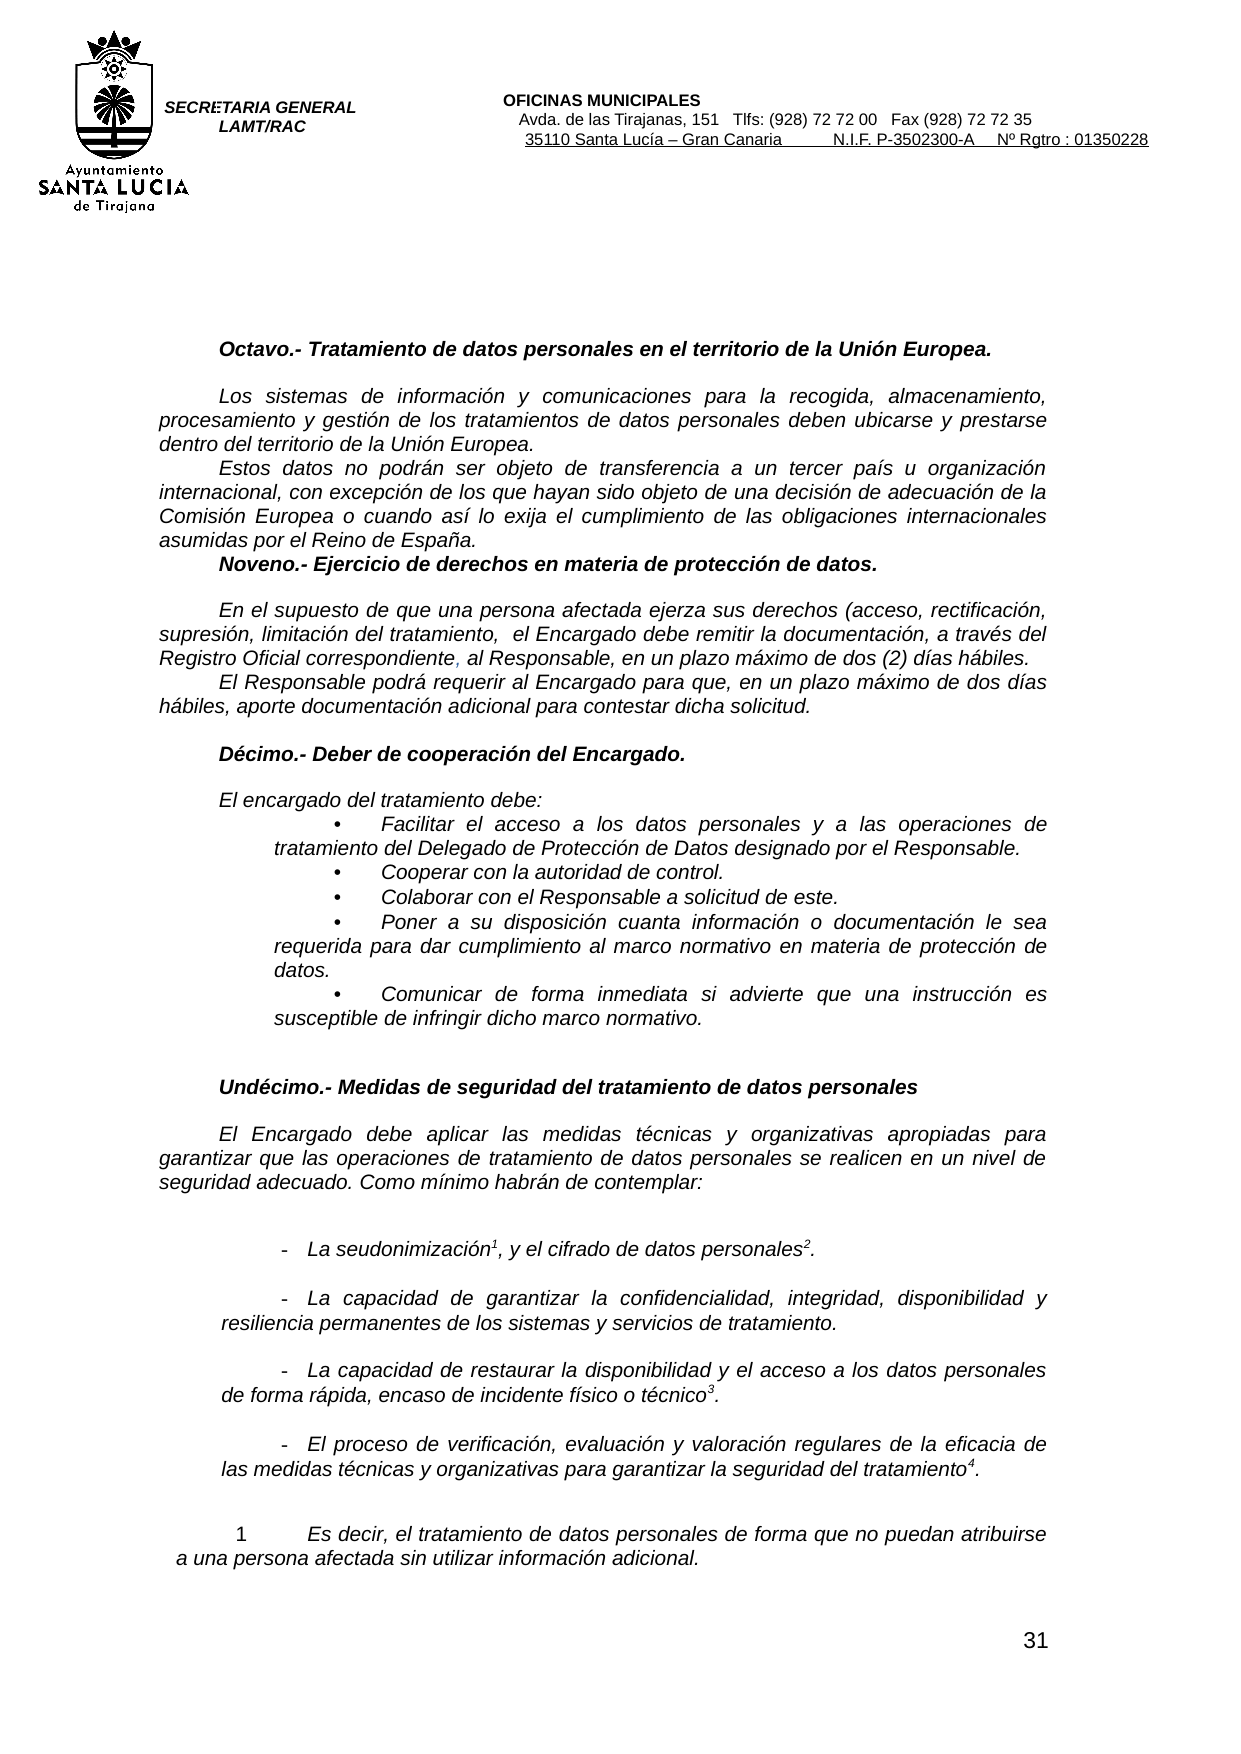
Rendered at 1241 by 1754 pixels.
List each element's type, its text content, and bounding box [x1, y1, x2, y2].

text El Encargado debe aplicar las medidas técnicas y organizativas apropiadas para garantizar que las operaciones de tratamiento de datos personales se realicen en un nivel de seguridad adecuado. Como mínimo habrán de contemplar: [159, 1122, 1048, 1193]
list La capacidad de garantizar la confidencialidad, integridad, disponibilidad y resiliencia permanentes de los sistemas y servicios de tratamiento. [221, 1286, 1048, 1334]
list La seudonimización1, y el cifrado de datos personales2. [221, 1237, 1048, 1261]
list Es decir, el tratamiento de datos personales de forma que no puedan atribuirse a una persona afectada sin utilizar información adicional. [176, 1522, 1048, 1569]
list Comunicar de forma inmediata si advierte que una instrucción es susceptible de infringir dicho marco normativo. [274, 981, 1048, 1029]
text El Responsable podrá requerir al Encargado para que, en un plazo máximo de dos días hábiles, aporte documentación adicional para contestar dicha solicitud. [159, 669, 1048, 717]
list Cooperar con la autoridad de control. [274, 860, 1048, 884]
text Undécimo.- Medidas de seguridad del tratamiento de datos personales [159, 1075, 1048, 1099]
list Facilitar el acceso a los datos personales y a las operaciones de tratamiento del Delegado de Protección de Datos designado por el Responsable. [274, 812, 1048, 860]
text El encargado del tratamiento debe: [159, 788, 1048, 812]
list Poner a su disposición cuanta información o documentación le sea requerida para dar cumplimiento al marco normativo en materia de protección de datos. [274, 909, 1048, 981]
text Octavo.- Tratamiento de datos personales en el territorio de la Unión Europea. [159, 337, 1048, 361]
picture [10, 0, 217, 239]
list La capacidad de restaurar la disponibilidad y el acceso a los datos personales de forma rápida, encaso de incidente físico o técnico3. [221, 1358, 1048, 1406]
list Colaborar con el Responsable a solicitud de este. [274, 884, 1048, 908]
text Los sistemas de información y comunicaciones para la recogida, almacenamiento, procesamiento y gestión de los tratamientos de datos personales deben ubicarse y prestarse dentro del territorio de la Unión Europea. [159, 384, 1048, 456]
list El proceso de verificación, evaluación y valoración regulares de la eficacia de las medidas técnicas y organizativas para garantizar la seguridad del tratamiento4. [221, 1432, 1048, 1480]
text Décimo.- Deber de cooperación del Encargado. [159, 741, 1048, 765]
text Estos datos no podrán ser objeto de transferencia a un tercer país u organización internacional, con excepción de los que hayan sido objeto de una decisión de adecuación de la Comisión Europea o cuando así lo exija el cumplimiento de las obligaciones internacionales asumidas por el Reino de España. [159, 456, 1048, 551]
text Noveno.- Ejercicio de derechos en materia de protección de datos. [159, 551, 1048, 575]
text En el supuesto de que una persona afectada ejerza sus derechos (acceso, rectificación, supresión, limitación del tratamiento, el Encargado debe remitir la documentación, a través del Registro Oficial correspondiente, al Responsable, en un plazo máximo de dos (2) días hábiles. [159, 598, 1048, 669]
